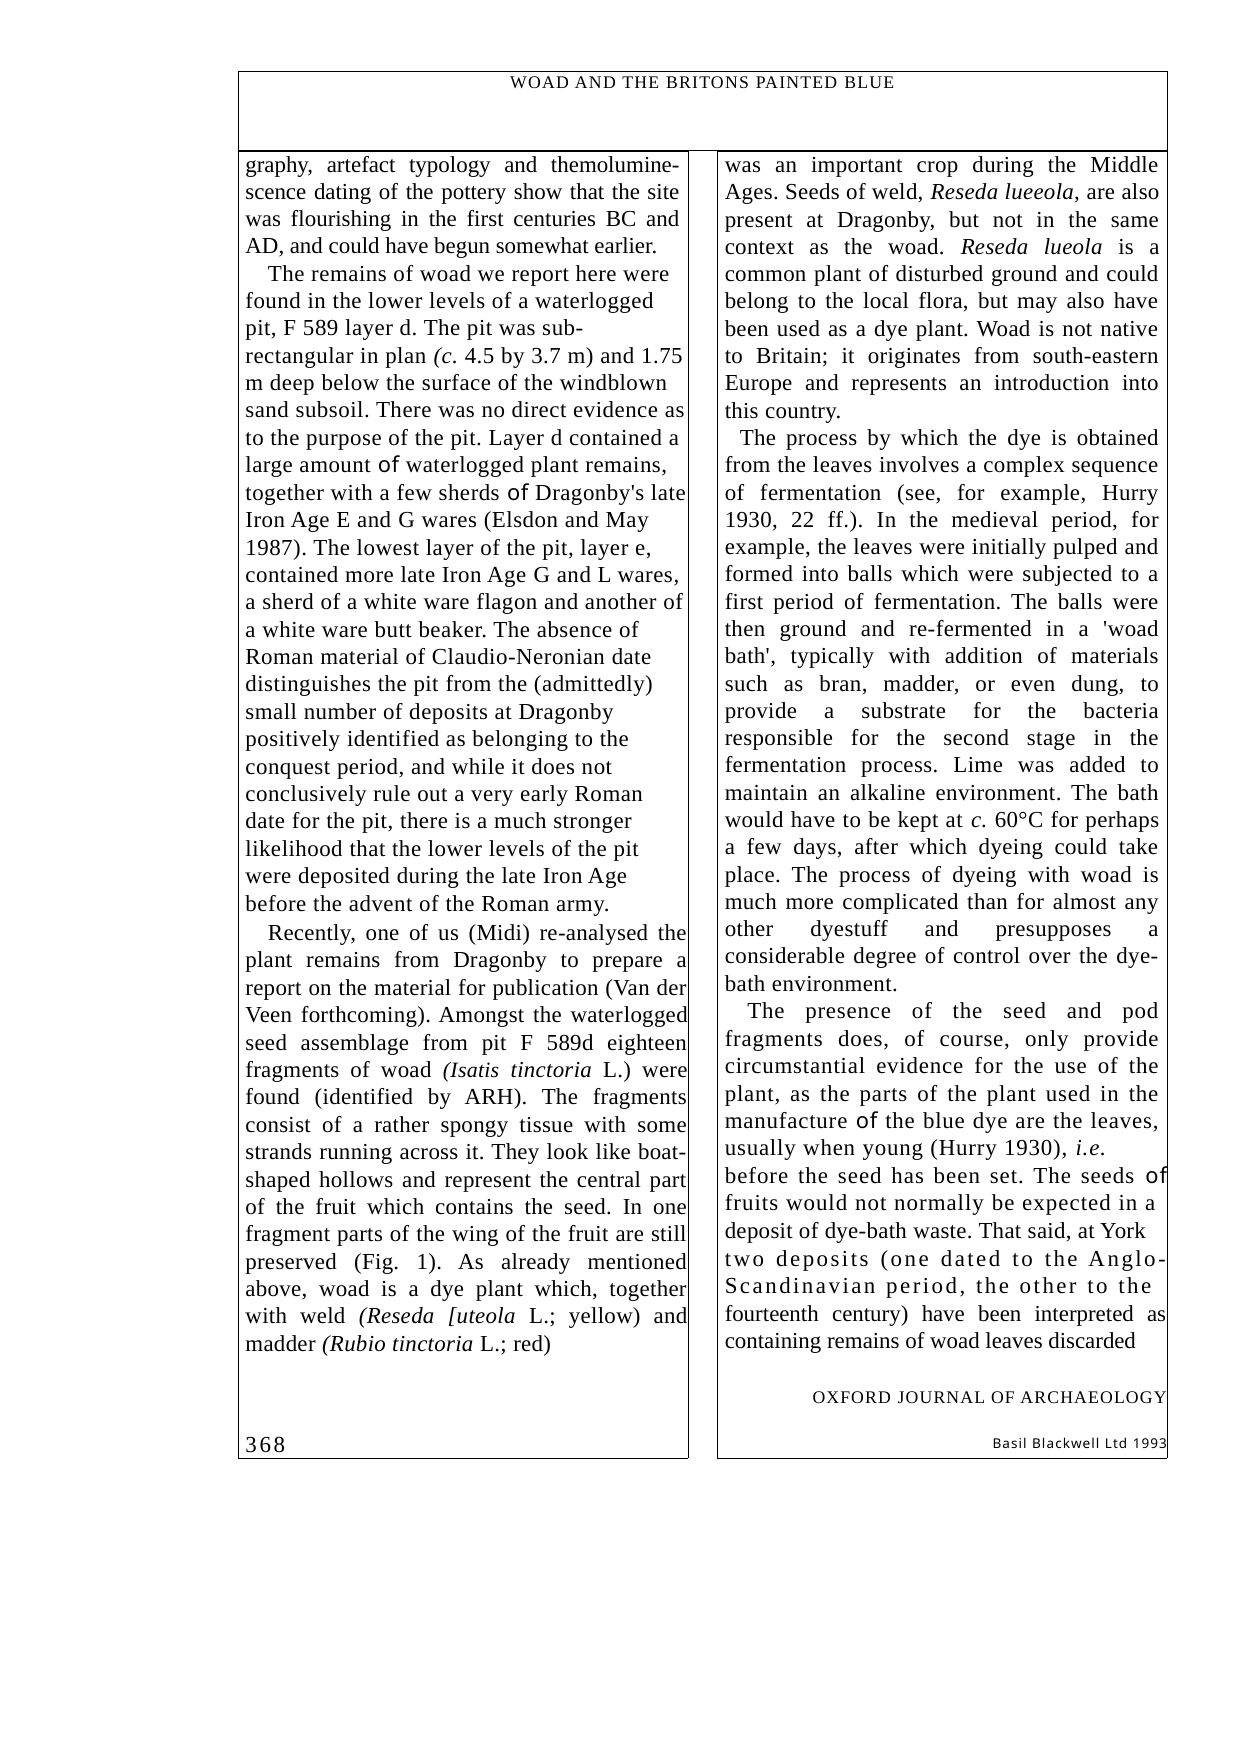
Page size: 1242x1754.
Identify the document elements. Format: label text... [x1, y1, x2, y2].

text The process by which the dye is obtained from the leaves involves a complex sequence of fermentation (see, for example, Hurry 1930, 22 ff.). In the medieval period, for example, the leaves were initially pulped and formed into balls which were subjected to a first period of fermentation. The balls were then ground and re-fermented in a 'woad bath', typically with addition of materials such as bran, madder, or even dung, to provide a substrate for the bacteria responsible for the second stage in the fermentation process. Lime was added to maintain an alkaline environment. The bath would have to be kept at c. 60°C for perhaps a few days, after which dyeing could take place. The process of dyeing with woad is much more complicated than for almost any other dyestuff and presupposes a considerable degree of control over the dye-bath environment. [724, 423, 1159, 997]
text was an important crop during the Middle Ages. Seeds of weld, Reseda lueeola, are also present at Dragonby, but not in the same context as the woad. Reseda lueola is a common plant of disturbed ground and could belong to the local flora, but may also have been used as a dye plant. Woad is not native to Britain; it originates from south-eastern Europe and represents an introduction into this country. [724, 152, 1159, 423]
text two deposits (one dated to the Anglo-Scandinavian period, the other to the [724, 1244, 1167, 1299]
text The remains of woad we report here were found in the lower levels of a waterlogged pit, F 589 layer d. The pit was sub-rectangular in plan (c. 4.5 by 3.7 m) and 1.75 m deep below the surface of the windblown sand subsoil. There was no direct evidence as to the purpose of the pit. Layer d contained a large amount of waterlogged plant remains, together with a few sherds of Dragonby's late Iron Age E and G wares (Elsdon and May 1987). The lowest layer of the pit, layer e, contained more late Iron Age G and L wares, a sherd of a white ware flagon and another of a white ware butt beaker. The absence of Roman material of Claudio-Neronian date distinguishes the pit from the (admittedly) small number of deposits at Dragonby positively identified as belonging to the conquest period, and while it does not conclusively rule out a very early Roman date for the pit, there is a much stronger likelihood that the lower levels of the pit were deposited during the late Iron Age before the advent of the Roman army. [245, 259, 687, 917]
text graphy, artefact typology and themolumine-scence dating of the pottery show that the site was flourishing in the first centuries BC and AD, and could have begun somewhat earlier. [245, 152, 680, 259]
text before the seed has been set. The seeds of fruits would not normally be expected in a [724, 1162, 1167, 1216]
text OXFORD JOURNAL OF ARCHAEOLOGY [724, 1386, 1167, 1408]
text fourteenth century) have been interpreted as containing remains of woad leaves discarded [724, 1299, 1167, 1354]
text The presence of the seed and pod fragments does, of course, only provide circumstantial evidence for the use of the plant, as the parts of the plant used in the manufacture of the blue dye are the leaves, usually when young (Hurry 1930), i.e. [724, 997, 1159, 1161]
text Basil Blackwell Ltd 1993 [724, 1435, 1167, 1452]
text Recently, one of us (Midi) re-analysed the plant remains from Dragonby to prepare a report on the material for publication (Van der Veen forthcoming). Amongst the water­logged seed assemblage from pit F 589d eighteen fragments of woad (Isatis tinctoria L.) were found (identified by ARH). The fragments consist of a rather spongy tissue with some strands running across it. They look like boat-shaped hollows and represent the central part of the fruit which contains the seed. In one fragment parts of the wing of the fruit are still preserved (Fig. 1). As already mentioned above, woad is a dye plant which, together with weld (Reseda [uteola L.; yellow) and madder (Rubio tinctoria L.; red) [245, 918, 687, 1357]
text 368 [245, 1431, 687, 1458]
text deposit of dye-bath waste. That said, at York [724, 1217, 1167, 1244]
text WOAD AND THE BRITONS PAINTED BLUE [239, 72, 1167, 93]
